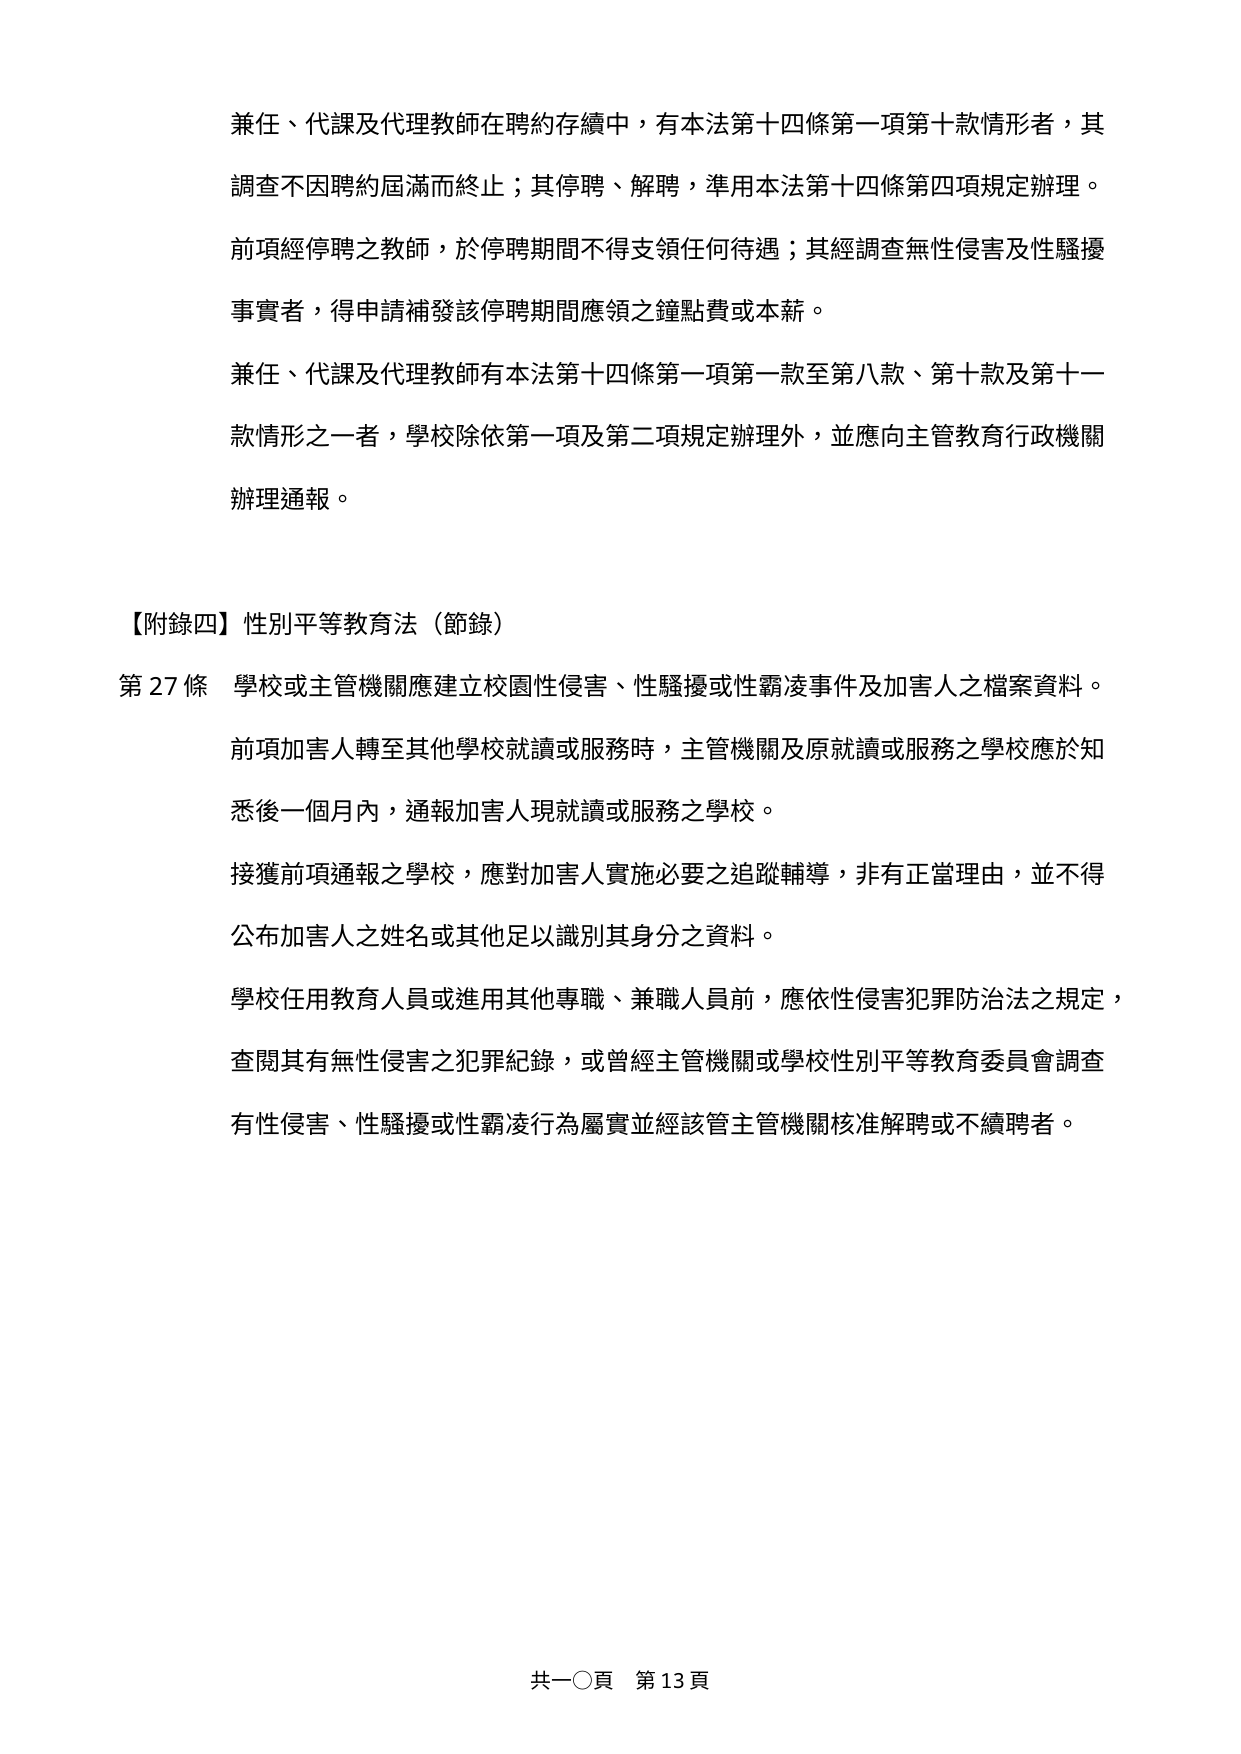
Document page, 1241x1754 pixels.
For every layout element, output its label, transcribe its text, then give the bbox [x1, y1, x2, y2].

text 兼任、代課及代理教師有本法第十四條第一項第一款至第八款、第十款及第十一款情形之一者，學校除依第一項及第二項規定辦理外，並應向主管教育行政機關辦理通報。 [231, 331, 1122, 518]
text 前項經停聘之教師，於停聘期間不得支領任何待遇；其經調查無性侵害及性騷擾事實者，得申請補發該停聘期間應領之鐘點費或本薪。 [231, 206, 1122, 331]
text 前項加害人轉至其他學校就讀或服務時，主管機關及原就讀或服務之學校應於知悉後一個月內，通報加害人現就讀或服務之學校。 [231, 706, 1122, 831]
text 兼任、代課及代理教師在聘約存續中，有本法第十四條第一項第十款情形者，其調查不因聘約屆滿而終止；其停聘、解聘，準用本法第十四條第四項規定辦理。 [231, 81, 1122, 206]
text 學校任用教育人員或進用其他專職、兼職人員前，應依性侵害犯罪防治法之規定，查閱其有無性侵害之犯罪紀錄，或曾經主管機關或學校性別平等教育委員會調查有性侵害、性騷擾或性霸凌行為屬實並經該管主管機關核准解聘或不續聘者。 [231, 956, 1122, 1143]
text 【附錄四】性別平等教育法（節錄） [118, 581, 1122, 643]
text 第27條 學校或主管機關應建立校園性侵害、性騷擾或性霸凌事件及加害人之檔案資料。 [118, 643, 1122, 706]
text 接獲前項通報之學校，應對加害人實施必要之追蹤輔導，非有正當理由，並不得公布加害人之姓名或其他足以識別其身分之資料。 [231, 831, 1122, 956]
